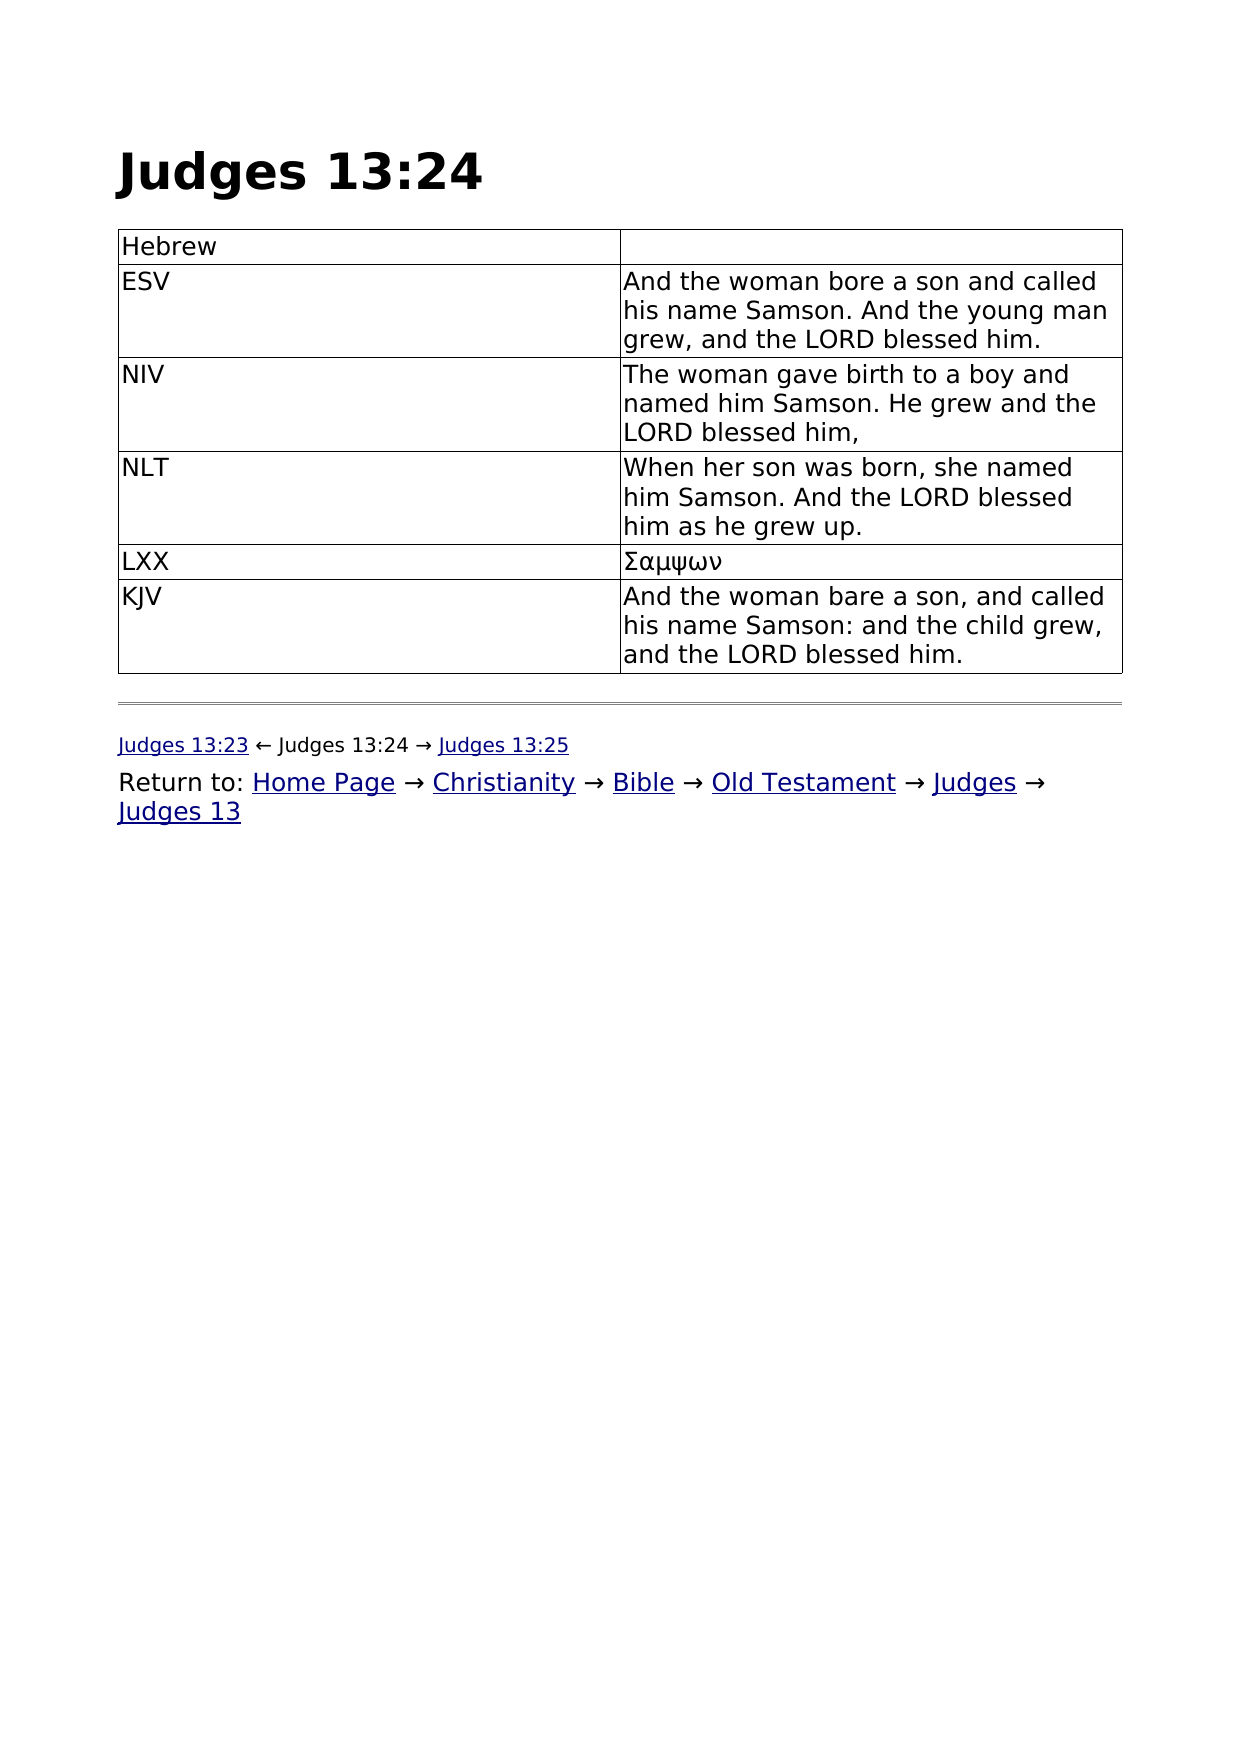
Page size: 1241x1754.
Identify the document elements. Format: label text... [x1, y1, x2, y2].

table_cell Σαμψων [621, 545, 1122, 579]
table_cell The woman gave birth to a boy and named him Samson. He grew and the LORD blessed him, [621, 358, 1122, 451]
table_cell And the woman bore a son and called his name Samson. And the young man grew, and the LORD blessed him. [621, 265, 1122, 357]
table_cell KJV [119, 580, 620, 673]
table_header [621, 230, 1122, 264]
table_cell NIV [119, 358, 620, 451]
table_cell When her son was born, she named him Samson. And the LORD blessed him as he grew up. [621, 452, 1122, 544]
subtitle Judges 13:24 [118, 143, 1122, 201]
table_cell ESV [119, 265, 620, 357]
table_cell NLT [119, 452, 620, 544]
table_cell LXX [119, 545, 620, 579]
table_cell And the woman bare a son, and called his name Samson: and the child grew, and the LORD blessed him. [621, 580, 1122, 673]
text Return to: Home Page → Christianity → Bible → Old Testament → Judges → Judges 13 [118, 768, 1122, 826]
text Judges 13:23 ← Judges 13:24 → Judges 13:25 [118, 734, 1122, 768]
table_header Hebrew [119, 230, 620, 264]
